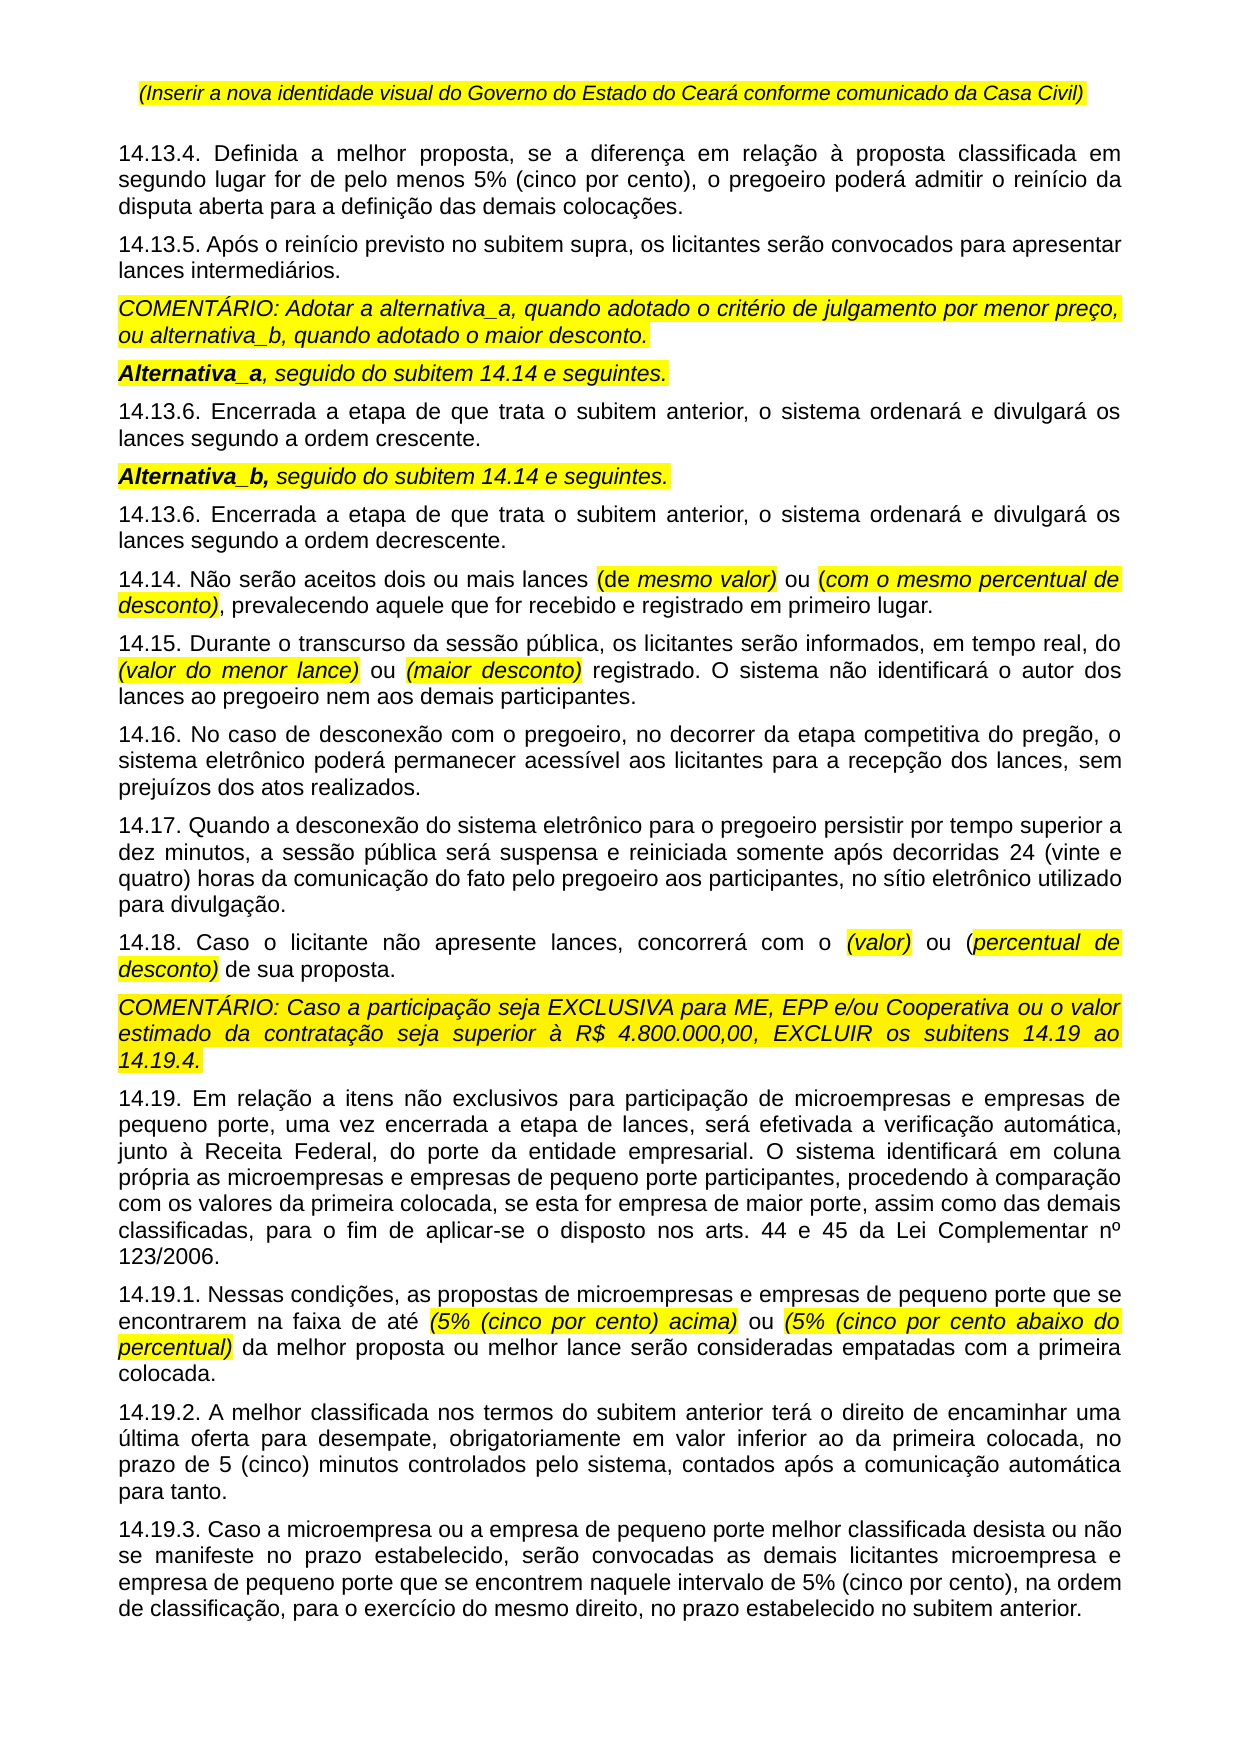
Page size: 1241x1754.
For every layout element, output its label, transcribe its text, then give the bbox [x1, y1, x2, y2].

text 14.19.1. Nessas condições, as propostas de microempresas e empresas de pequeno porte que se encontrarem na faixa de até (5% (cinco por cento) acima) ou (5% (cinco por cento abaixo do percentual) da melhor proposta ou melhor lance serão consideradas empatadas com a primeira colocada. [118, 1281, 1122, 1387]
text 14.19.3. Caso a microempresa ou a empresa de pequeno porte melhor classificada desista ou não se manifeste no prazo estabelecido, serão convocadas as demais licitantes microempresa e empresa de pequeno porte que se encontrem naquele intervalo de 5% (cinco por cento), na ordem de classificação, para o exercício do mesmo direito, no prazo estabelecido no subitem anterior. [118, 1516, 1122, 1621]
text 14.13.6. Encerrada a etapa de que trata o subitem anterior, o sistema ordenará e divulgará os lances segundo a ordem crescente. [118, 398, 1122, 451]
text 14.15. Durante o transcurso da sessão pública, os licitantes serão informados, em tempo real, do (valor do menor lance) ou (maior desconto) registrado. O sistema não identificará o autor dos lances ao pregoeiro nem aos demais participantes. [118, 630, 1122, 709]
text 14.13.5. Após o reinício previsto no subitem supra, os licitantes serão convocados para apresentar lances intermediários. [118, 231, 1122, 283]
text 14.19.2. A melhor classificada nos termos do subitem anterior terá o direito de encaminhar uma última oferta para desempate, obrigatoriamente em valor inferior ao da primeira colocada, no prazo de 5 (cinco) minutos controlados pelo sistema, contados após a comunicação automática para tanto. [118, 1398, 1122, 1504]
text COMENTÁRIO: Caso a participação seja EXCLUSIVA para ME, EPP e/ou Cooperativa ou o valor estimado da contratação seja superior à R$ 4.800.000,00, EXCLUIR os subitens 14.19 ao 14.19.4. [118, 994, 1122, 1073]
text 14.17. Quando a desconexão do sistema eletrônico para o pregoeiro persistir por tempo superior a dez minutos, a sessão pública será suspensa e reiniciada somente após decorridas 24 (vinte e quatro) horas da comunicação do fato pelo pregoeiro aos participantes, no sítio eletrônico utilizado para divulgação. [118, 812, 1122, 917]
text 14.16. No caso de desconexão com o pregoeiro, no decorrer da etapa competitiva do pregão, o sistema eletrônico poderá permanecer acessível aos licitantes para a recepção dos lances, sem prejuízos dos atos realizados. [118, 721, 1122, 800]
text COMENTÁRIO: Adotar a alternativa_a, quando adotado o critério de julgamento por menor preço, ou alternativa_b, quando adotado o maior desconto. [118, 295, 1122, 348]
text 14.13.6. Encerrada a etapa de que trata o subitem anterior, o sistema ordenará e divulgará os lances segundo a ordem decrescente. [118, 501, 1122, 554]
text Alternativa_b, seguido do subitem 14.14 e seguintes. [118, 463, 1122, 489]
text 14.18. Caso o licitante não apresente lances, concorrerá com o (valor) ou (percentual de desconto) de sua proposta. [118, 929, 1122, 982]
text 14.19. Em relação a itens não exclusivos para participação de microempresas e empresas de pequeno porte, uma vez encerrada a etapa de lances, será efetivada a verificação automática, junto à Receita Federal, do porte da entidade empresarial. O sistema identificará em coluna própria as microempresas e empresas de pequeno porte participantes, procedendo à comparação com os valores da primeira colocada, se esta for empresa de maior porte, assim como das demais classificadas, para o fim de aplicar-se o disposto nos arts. 44 e 45 da Lei Complementar nº 123/2006. [118, 1085, 1122, 1269]
text 14.13.4. Definida a melhor proposta, se a diferença em relação à proposta classificada em segundo lugar for de pelo menos 5% (cinco por cento), o pregoeiro poderá admitir o reinício da disputa aberta para a definição das demais colocações. [118, 140, 1122, 219]
text Alternativa_a, seguido do subitem 14.14 e seguintes. [118, 360, 1122, 386]
text 14.14. Não serão aceitos dois ou mais lances (de mesmo valor) ou (com o mesmo percentual de desconto), prevalecendo aquele que for recebido e registrado em primeiro lugar. [118, 566, 1122, 618]
